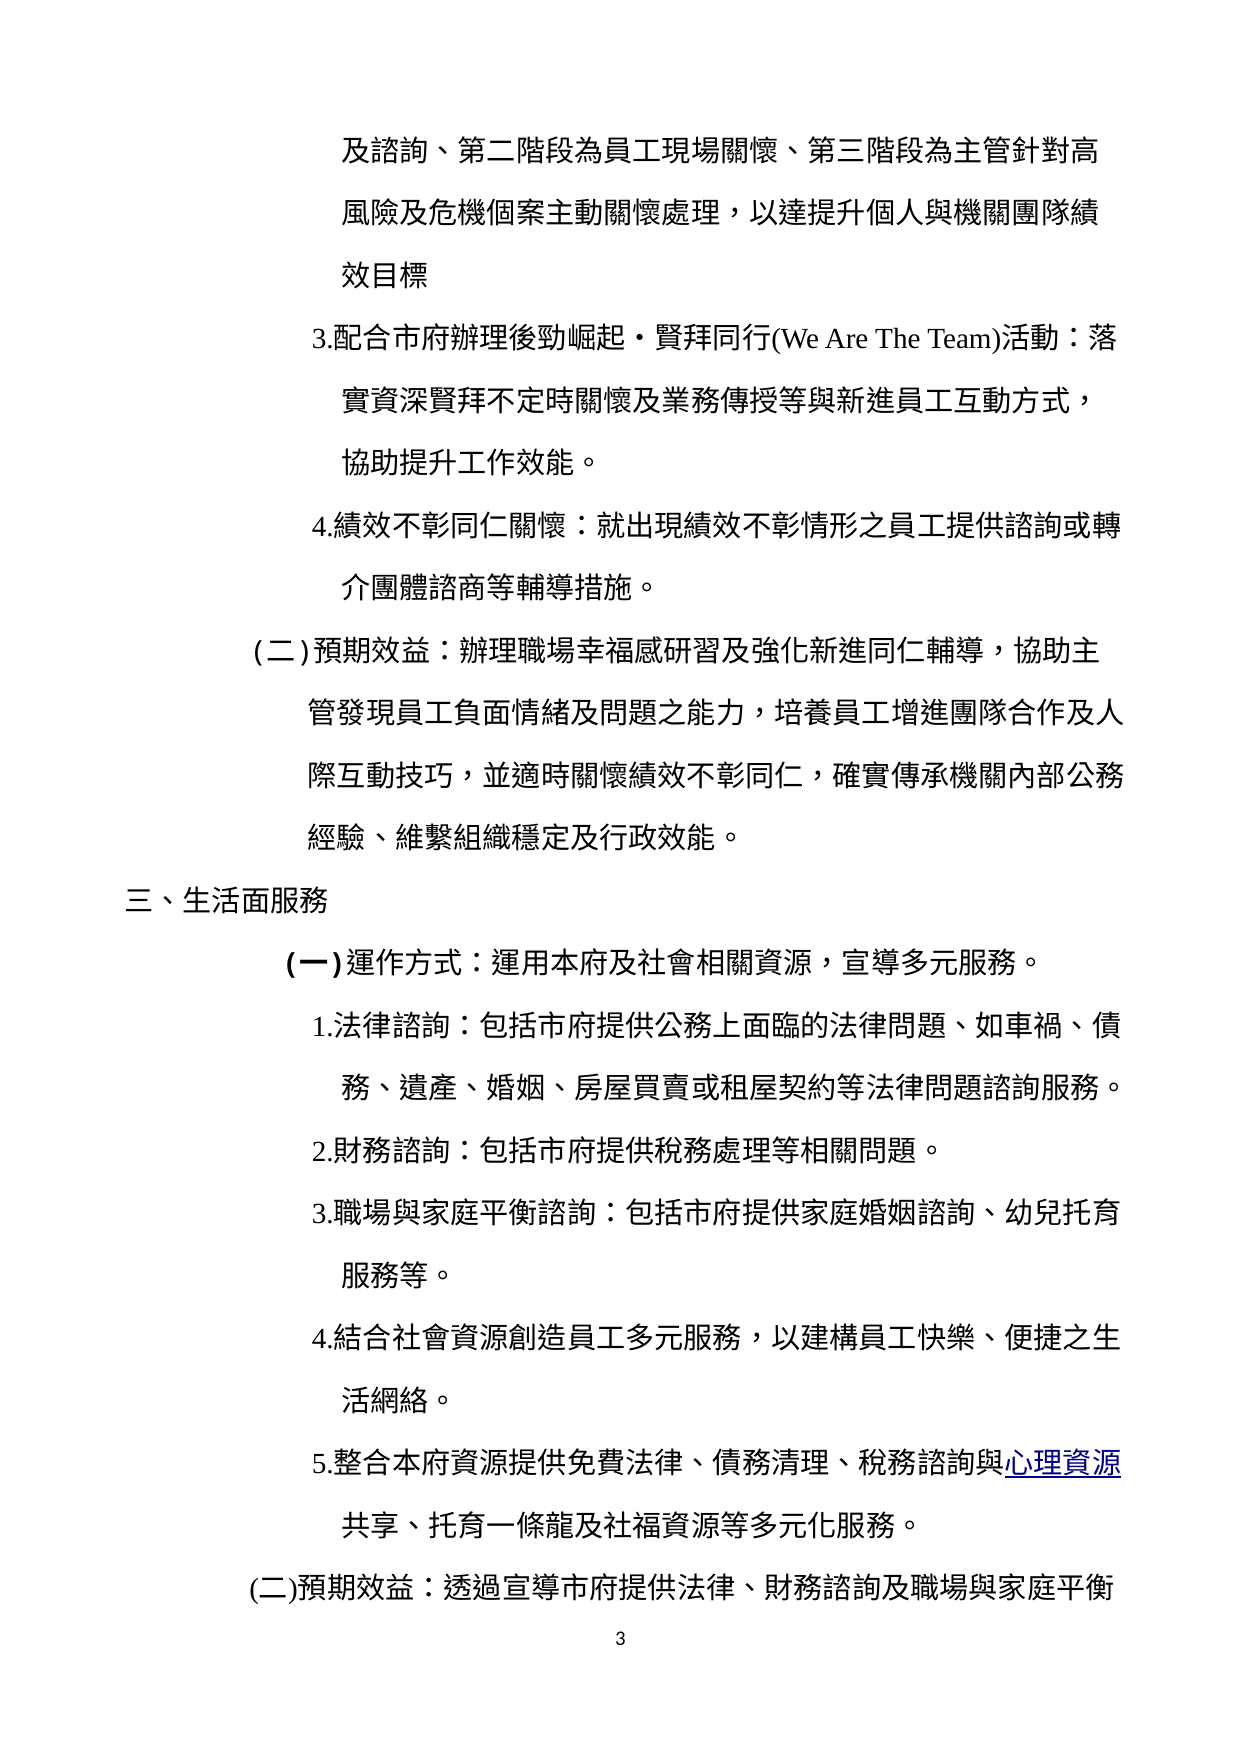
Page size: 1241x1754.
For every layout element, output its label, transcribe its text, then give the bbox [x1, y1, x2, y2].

text 1.法律諮詢：包括市府提供公務上面臨的法律問題、如車禍、債務、遺產、婚姻、房屋買賣或租屋契約等法律問題諮詢服務。 [312, 982, 1128, 1107]
text (一)運作方式：運用本府及社會相關資源，宣導多元服務。 [124, 919, 1116, 982]
text 3.職場與家庭平衡諮詢：包括市府提供家庭婚姻諮詢、幼兒托育服務等。 [312, 1169, 1128, 1294]
text 2.財務諮詢：包括市府提供稅務處理等相關問題。 [312, 1107, 1128, 1169]
text 3.配合市府辦理後勁崛起‧賢拜同行(We Are The Team)活動：落實資深賢拜不定時關懷及業務傳授等與新進員工互動方式，協助提升工作效能。 [312, 294, 1128, 482]
text 及諮詢、第二階段為員工現場關懷、第三階段為主管針對高風險及危機個案主動關懷處理，以達提升個人與機關團隊績效目標 [312, 107, 1128, 294]
text (二)預期效益：透過宣導市府提供法律、財務諮詢及職場與家庭平衡 [249, 1544, 1128, 1607]
text (二)預期效益：辦理職場幸福感研習及強化新進同仁輔導，協助主管發現員工負面情緒及問題之能力，培養員工增進團隊合作及人際互動技巧，並適時關懷績效不彰同仁，確實傳承機關內部公務經驗、維繫組織穩定及行政效能。 [249, 607, 1128, 857]
text 4.績效不彰同仁關懷：就出現績效不彰情形之員工提供諮詢或轉介團體諮商等輔導措施。 [312, 482, 1128, 607]
text 三、生活面服務 [124, 857, 1116, 919]
text 4.結合社會資源創造員工多元服務，以建構員工快樂、便捷之生活網絡。 [312, 1294, 1128, 1419]
text 5.整合本府資源提供免費法律、債務清理、稅務諮詢與心理資源共享、托育一條龍及社福資源等多元化服務。 [312, 1419, 1128, 1544]
